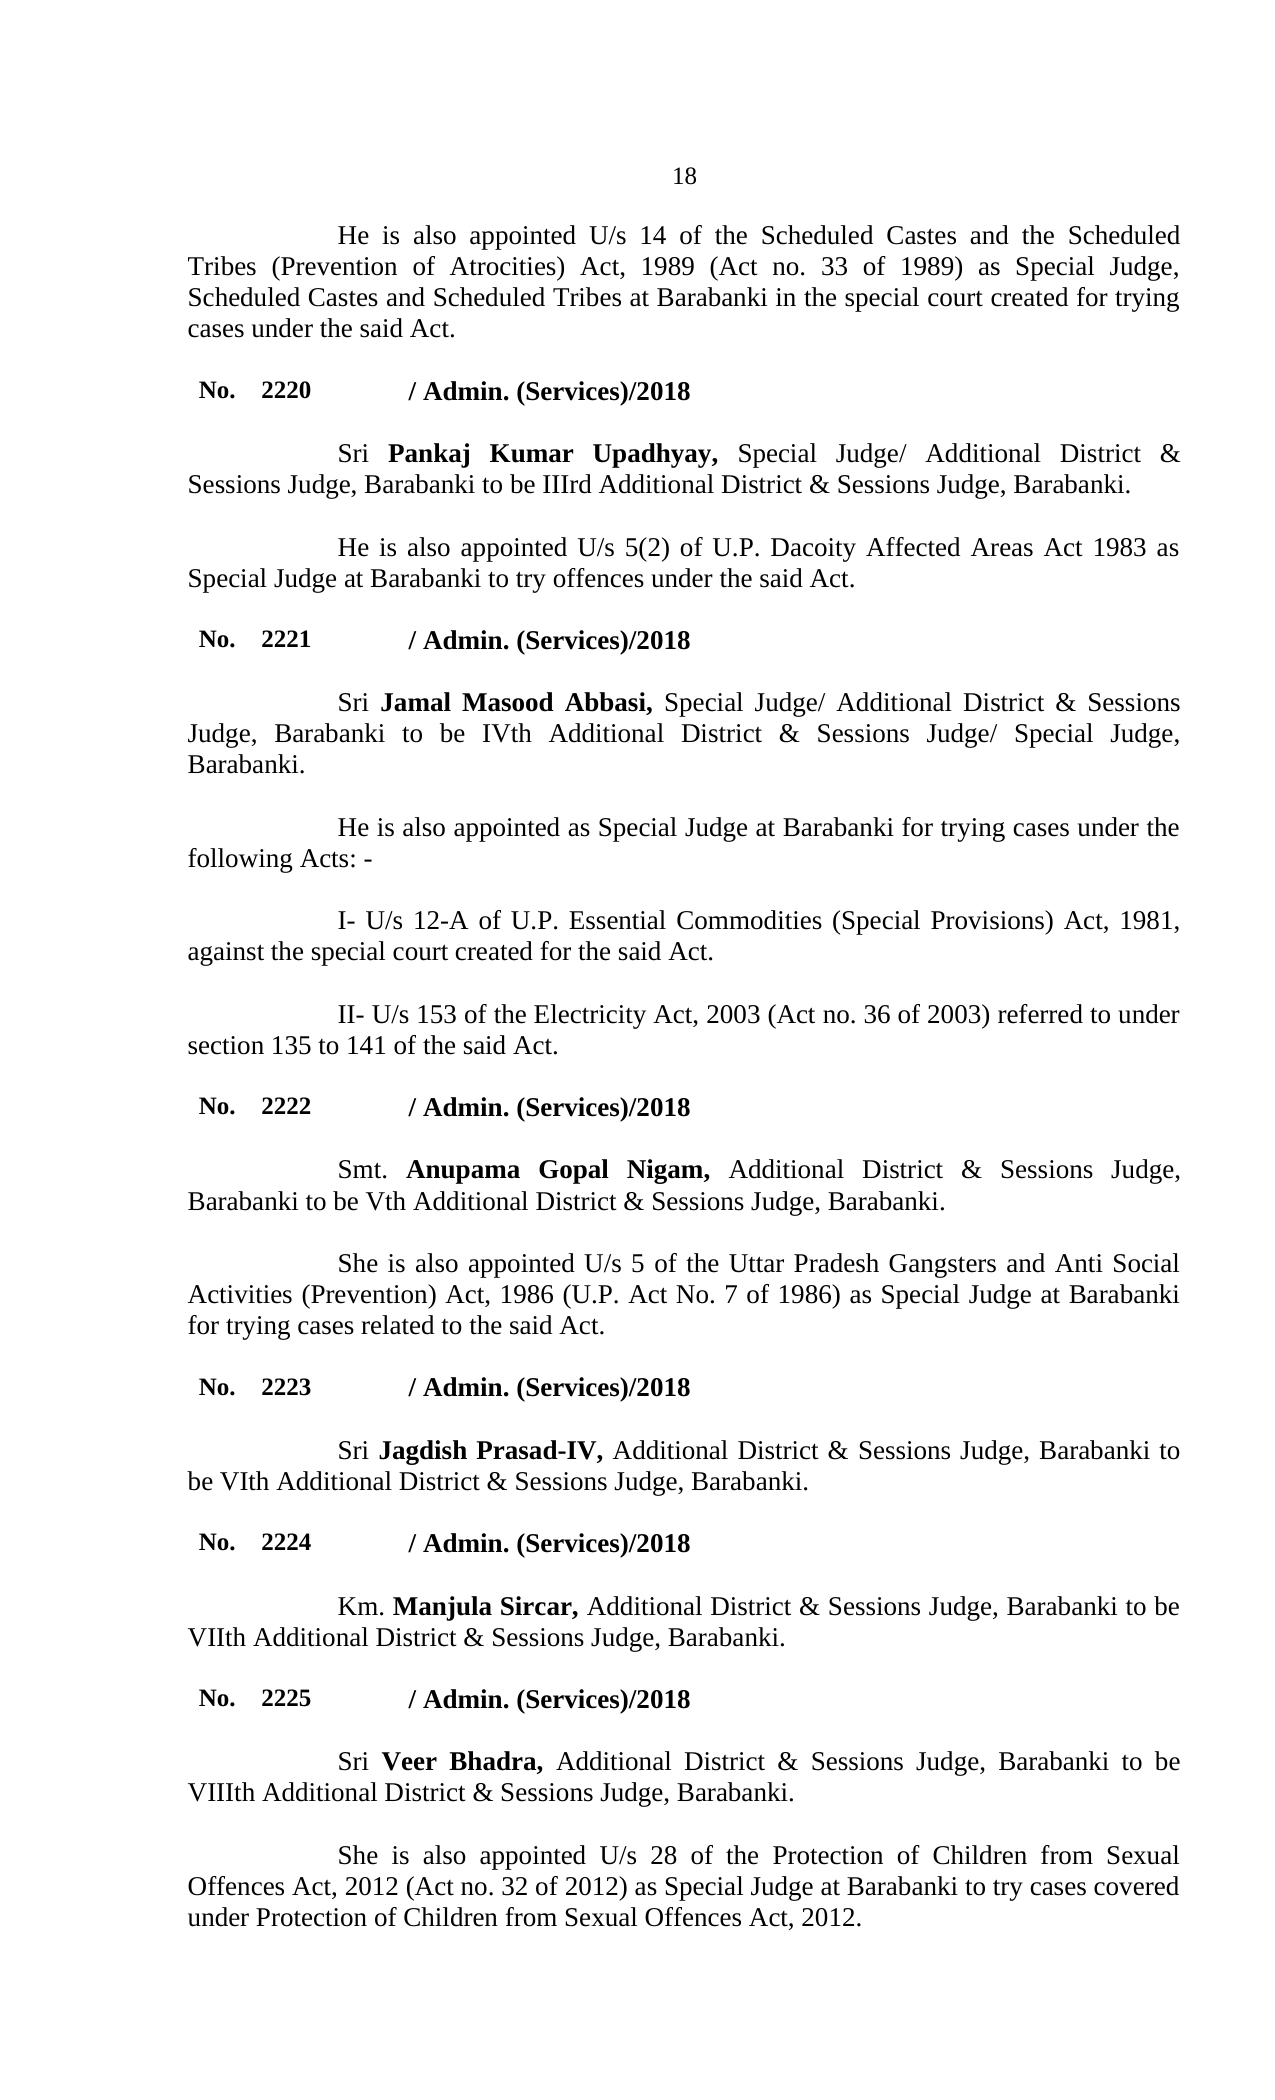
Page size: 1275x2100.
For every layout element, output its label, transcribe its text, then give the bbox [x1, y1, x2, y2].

table_header No. [188, 375, 250, 406]
table_header No. [188, 1683, 250, 1714]
table_header / Admin. (Services)/2018 [391, 624, 737, 655]
table_header / Admin. (Services)/2018 [391, 1527, 737, 1558]
table_header [250, 375, 391, 406]
table_header [250, 624, 391, 655]
text Sri Jamal Masood Abbasi, Special Judge/ Additional District & Sessions Judge, Barabanki to be IVth Additional District & Sessions Judge/ Special Judge, Barabanki. [187, 686, 1181, 780]
text Sri Pankaj Kumar Upadhyay, Special Judge/ Additional District & Sessions Judge, Barabanki to be IIIrd Additional District & Sessions Judge, Barabanki. [187, 437, 1181, 499]
text She is also appointed U/s 5 of the Uttar Pradesh Gangsters and Anti Social Activities (Prevention) Act, 1986 (U.P. Act No. 7 of 1986) as Special Judge at Barabanki for trying cases related to the said Act. [187, 1247, 1181, 1340]
table_header [250, 1091, 391, 1122]
table_header No. [188, 1372, 250, 1403]
text Sri Jagdish Prasad-IV, Additional District & Sessions Judge, Barabanki to be VIth Additional District & Sessions Judge, Barabanki. [187, 1434, 1181, 1496]
table_header [250, 1372, 391, 1403]
text He is also appointed U/s 5(2) of U.P. Dacoity Affected Areas Act 1983 as Special Judge at Barabanki to try offences under the said Act. [187, 531, 1181, 593]
text He is also appointed as Special Judge at Barabanki for trying cases under the following Acts: - [187, 811, 1181, 873]
table_header / Admin. (Services)/2018 [391, 375, 737, 406]
text She is also appointed U/s 28 of the Protection of Children from Sexual Offences Act, 2012 (Act no. 32 of 2012) as Special Judge at Barabanki to try cases covered under Protection of Children from Sexual Offences Act, 2012. [187, 1839, 1181, 1932]
table_header / Admin. (Services)/2018 [391, 1372, 737, 1403]
text Km. Manjula Sircar, Additional District & Sessions Judge, Barabanki to be VIIth Additional District & Sessions Judge, Barabanki. [187, 1589, 1181, 1652]
table_header No. [188, 624, 250, 655]
text Sri Veer Bhadra, Additional District & Sessions Judge, Barabanki to be VIIIth Additional District & Sessions Judge, Barabanki. [187, 1745, 1181, 1808]
text II- U/s 153 of the Electricity Act, 2003 (Act no. 36 of 2003) referred to under section 135 to 141 of the said Act. [187, 998, 1181, 1060]
table_header [250, 1683, 391, 1714]
text Smt. Anupama Gopal Nigam, Additional District & Sessions Judge, Barabanki to be Vth Additional District & Sessions Judge, Barabanki. [187, 1153, 1181, 1216]
table_header [250, 1527, 391, 1558]
table_header No. [188, 1527, 250, 1558]
table_header No. [188, 1091, 250, 1122]
text He is also appointed U/s 14 of the Scheduled Castes and the Scheduled Tribes (Prevention of Atrocities) Act, 1989 (Act no. 33 of 1989) as Special Judge, Scheduled Castes and Scheduled Tribes at Barabanki in the special court created for trying cases under the said Act. [187, 219, 1181, 344]
table_header / Admin. (Services)/2018 [391, 1683, 737, 1714]
text I- U/s 12-A of U.P. Essential Commodities (Special Provisions) Act, 1981, against the special court created for the said Act. [187, 904, 1181, 967]
table_header / Admin. (Services)/2018 [391, 1091, 737, 1122]
